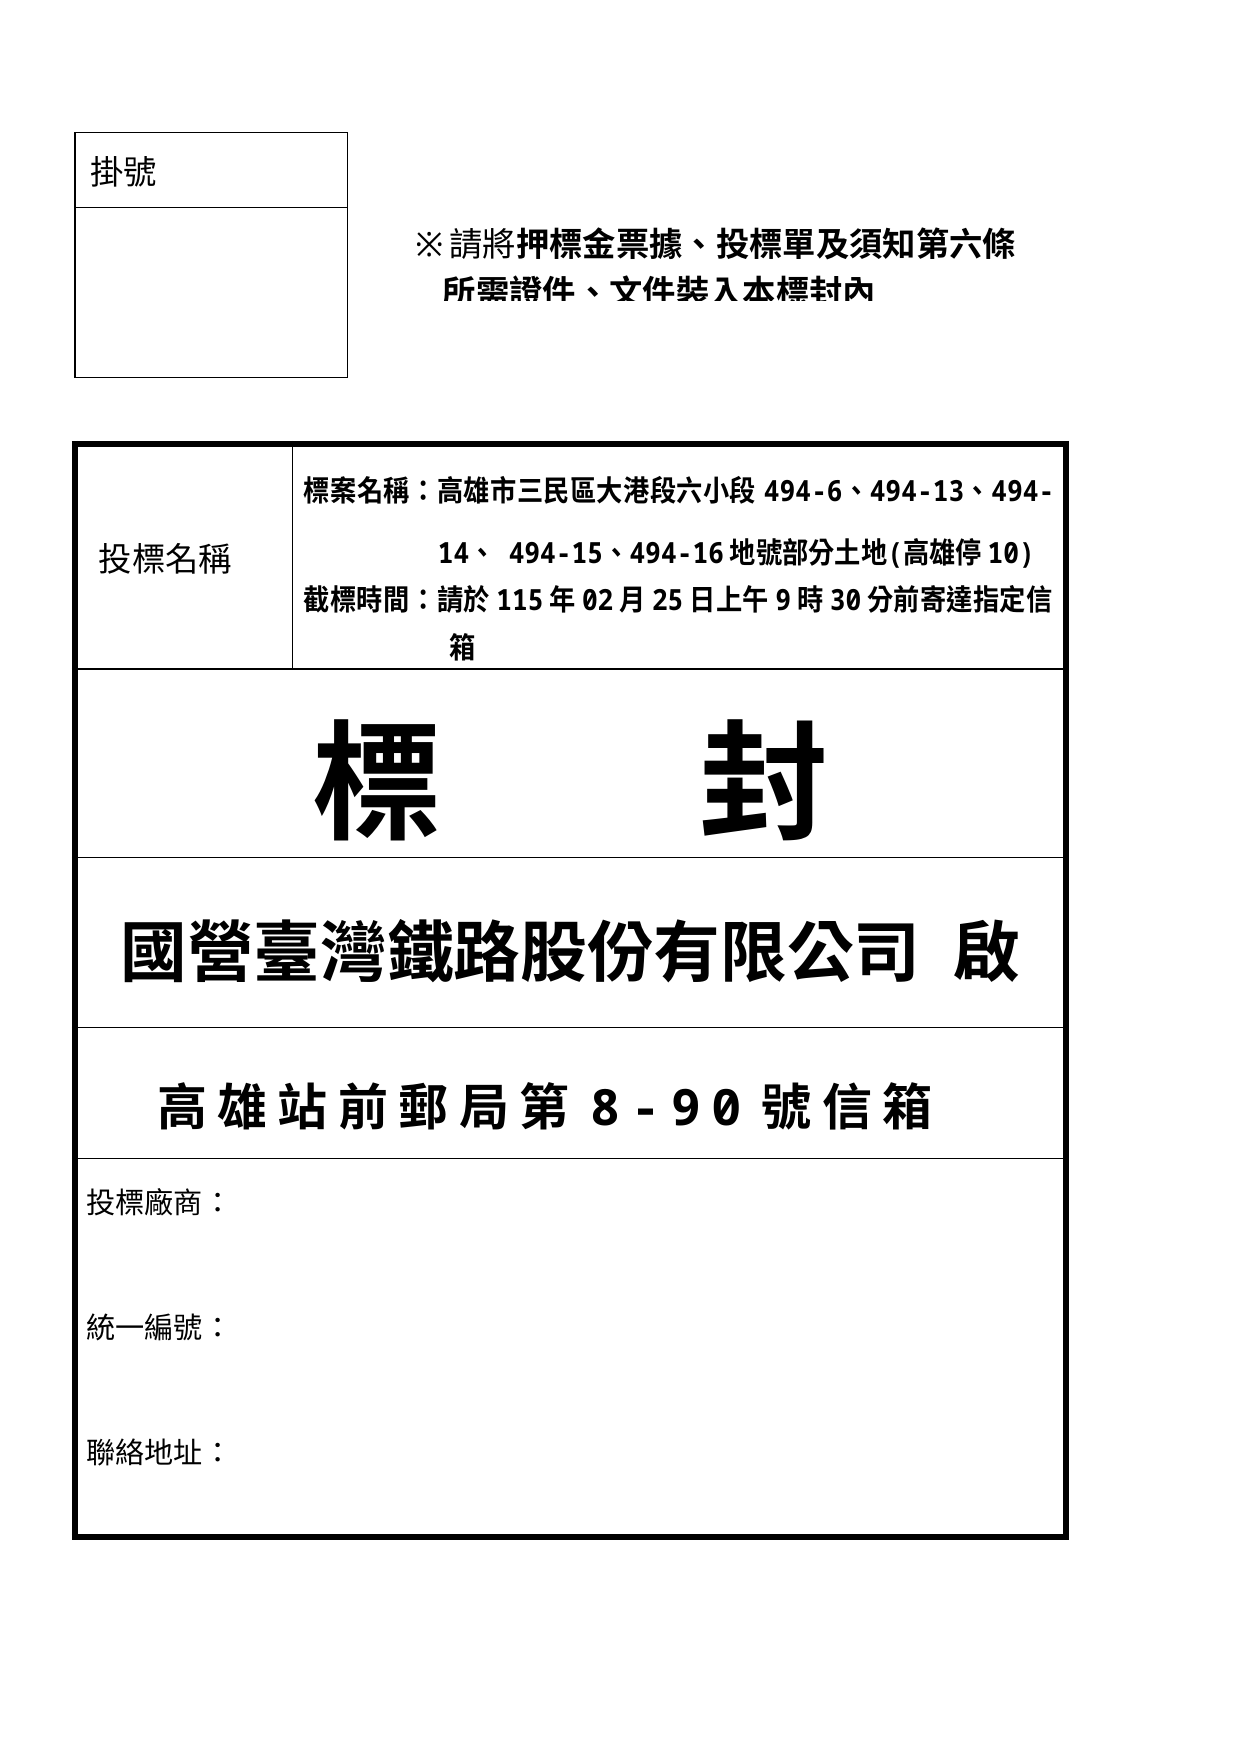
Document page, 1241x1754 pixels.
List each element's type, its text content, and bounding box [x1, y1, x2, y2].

text ※請將押標金票據、投標單及須知第六條 [409, 217, 1086, 266]
table_header 標案名稱：高雄市三民區大港段六小段494-6、494-13、494-14、 494-15、494-16地號部分土地(高雄停10) 截標時間：請於115年02月25日上午9時30分前寄達指定信箱 [293, 447, 1063, 668]
table_cell 國營臺灣鐵路股份有限公司 啟 [78, 858, 1063, 1027]
table_cell 投標廠商： 統一編號： 聯絡地址： [78, 1159, 1063, 1534]
text 所需證件、文件裝入本標封內 [409, 266, 1086, 300]
table_header 投標名稱 [78, 447, 292, 668]
table_cell 高雄站前郵局第8-90號信箱 [78, 1028, 1063, 1157]
table_cell [76, 208, 347, 377]
table_cell 標 封 [78, 670, 1063, 857]
table_header 掛號 [76, 133, 347, 207]
